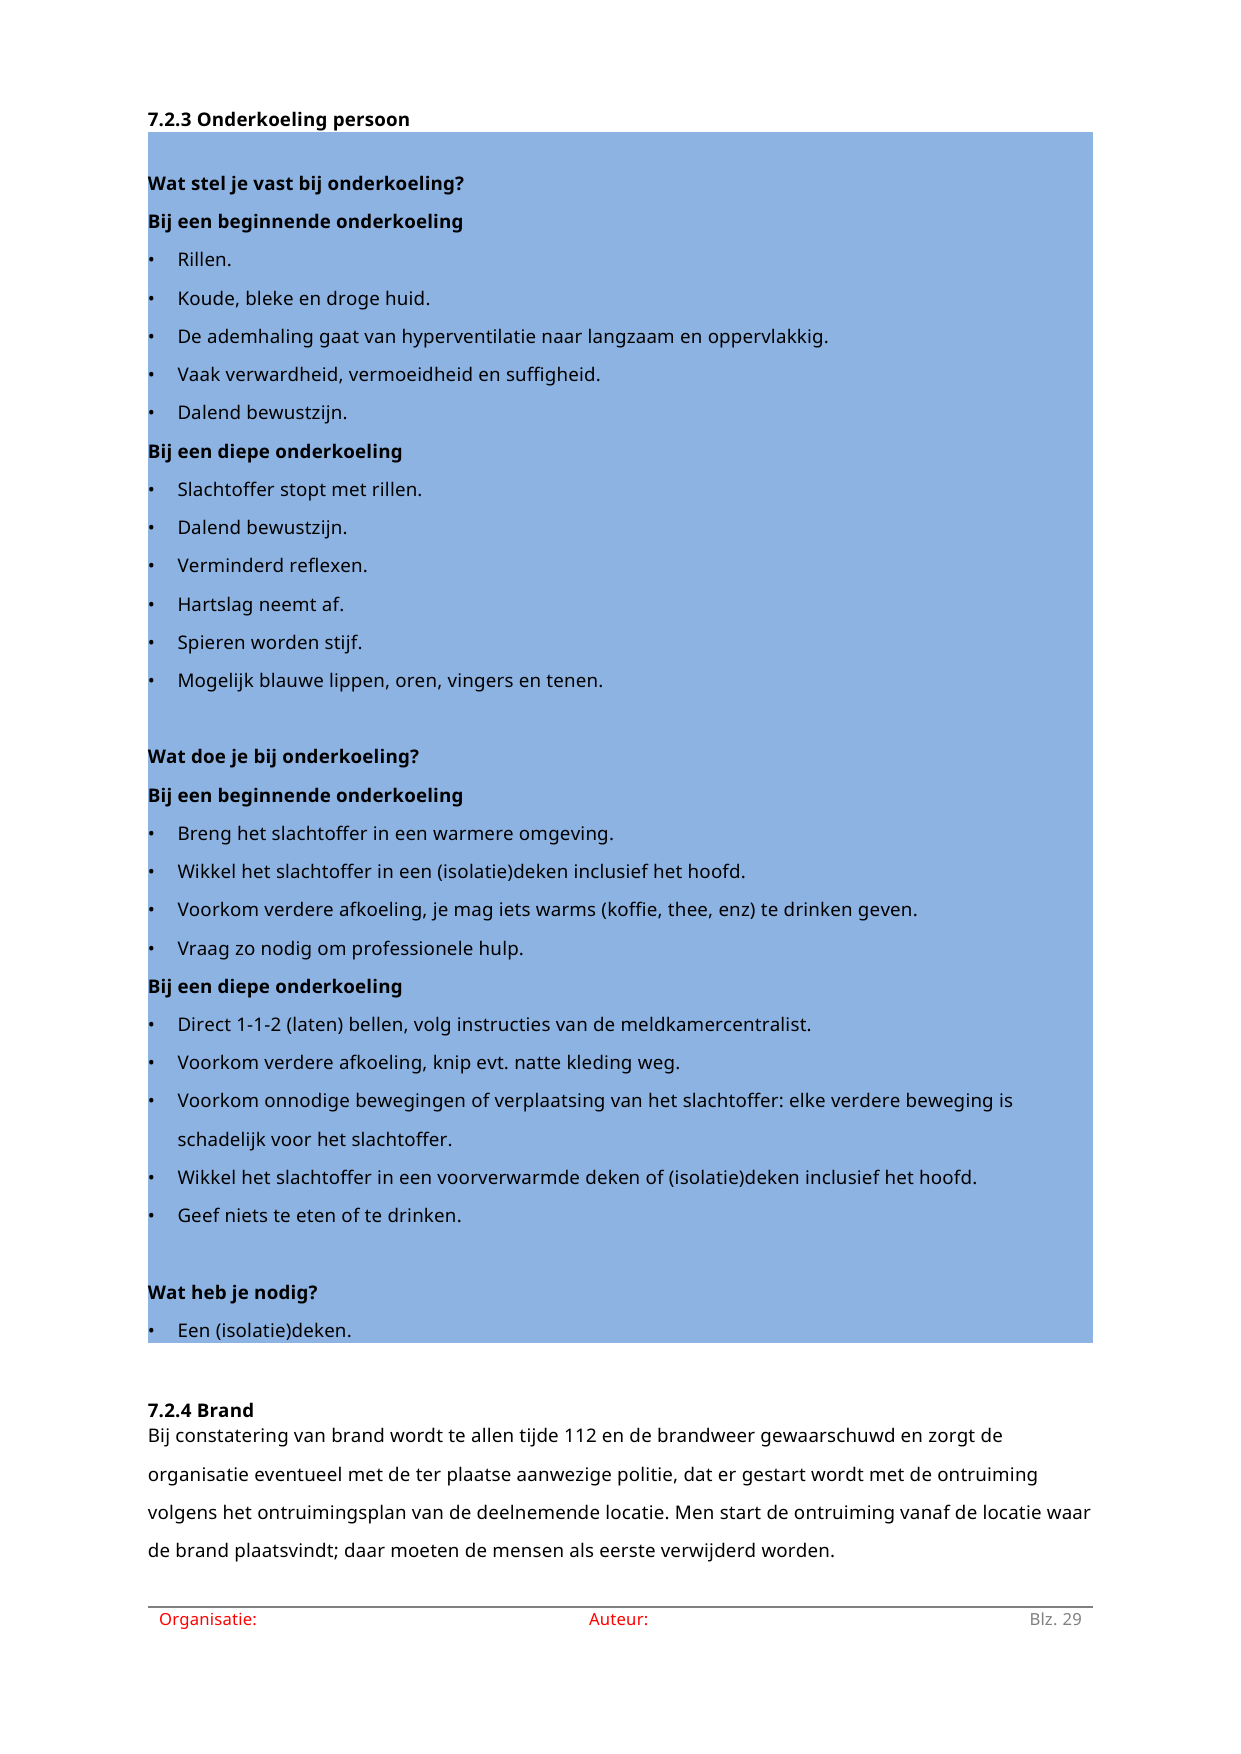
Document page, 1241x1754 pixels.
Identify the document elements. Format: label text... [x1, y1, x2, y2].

text • Rillen. [148, 247, 1093, 272]
text • Direct 1-1-2 (laten) bellen, volg instructies van de meldkamercentralist. [148, 1011, 1093, 1037]
text • Breng het slachtoffer in een warmere omgeving. [148, 820, 1093, 846]
text • Wikkel het slachtoffer in een (isolatie)deken inclusief het hoofd. [148, 858, 1093, 884]
text • Vaak verwardheid, vermoeidheid en suffigheid. [148, 361, 1093, 387]
text • Spieren worden stijf. [148, 629, 1093, 654]
text Bij een diepe onderkoeling [148, 973, 1093, 999]
text Bij constatering van brand wordt te allen tijde 112 en de brandweer gewaarschuwd en zorgt de organisatie eventueel met de ter plaatse aanwezige politie, dat er gestart wordt met de ontruiming volgens het ontruimingsplan van de deelnemende locatie. Men start de ontruiming vanaf de locatie waar de brand plaatsvindt; daar moeten de mensen als eerste verwijderd worden. [148, 1423, 1093, 1563]
text • Koude, bleke en droge huid. [148, 285, 1093, 311]
text • Mogelijk blauwe lippen, oren, vingers en tenen. [148, 667, 1093, 693]
text • De ademhaling gaat van hyperventilatie naar langzaam en oppervlakkig. [148, 323, 1093, 349]
text Bij een beginnende onderkoeling [148, 208, 1093, 234]
text Wat stel je vast bij onderkoeling? [148, 170, 1093, 196]
text Wat heb je nodig? [148, 1279, 1093, 1304]
text • Geef niets te eten of te drinken. [148, 1202, 1093, 1228]
text Bij een diepe onderkoeling [148, 438, 1093, 463]
text • Hartslag neemt af. [148, 591, 1093, 616]
text • Verminderd reflexen. [148, 553, 1093, 578]
text • Wikkel het slachtoffer in een voorverwarmde deken of (isolatie)deken inclusief het hoofd. [148, 1164, 1093, 1190]
text • Dalend bewustzijn. [148, 514, 1093, 540]
text • Vraag zo nodig om professionele hulp. [148, 935, 1093, 960]
text • Voorkom verdere afkoeling, je mag iets warms (koffie, thee, enz) te drinken geven. [148, 897, 1093, 922]
text • Slachtoffer stopt met rillen. [148, 476, 1093, 502]
subtitle 7.2.3 Onderkoeling persoon [148, 103, 1093, 132]
text • Voorkom onnodige bewegingen of verplaatsing van het slachtoffer: elke verdere beweging is schadelijk voor het slachtoffer. [148, 1088, 1093, 1152]
text • Een (isolatie)deken. [148, 1317, 1093, 1343]
text Bij een beginnende onderkoeling [148, 782, 1093, 807]
text Wat doe je bij onderkoeling? [148, 744, 1093, 769]
text • Dalend bewustzijn. [148, 400, 1093, 425]
text • Voorkom verdere afkoeling, knip evt. natte kleding weg. [148, 1049, 1093, 1075]
subtitle 7.2.4 Brand [148, 1394, 1093, 1423]
